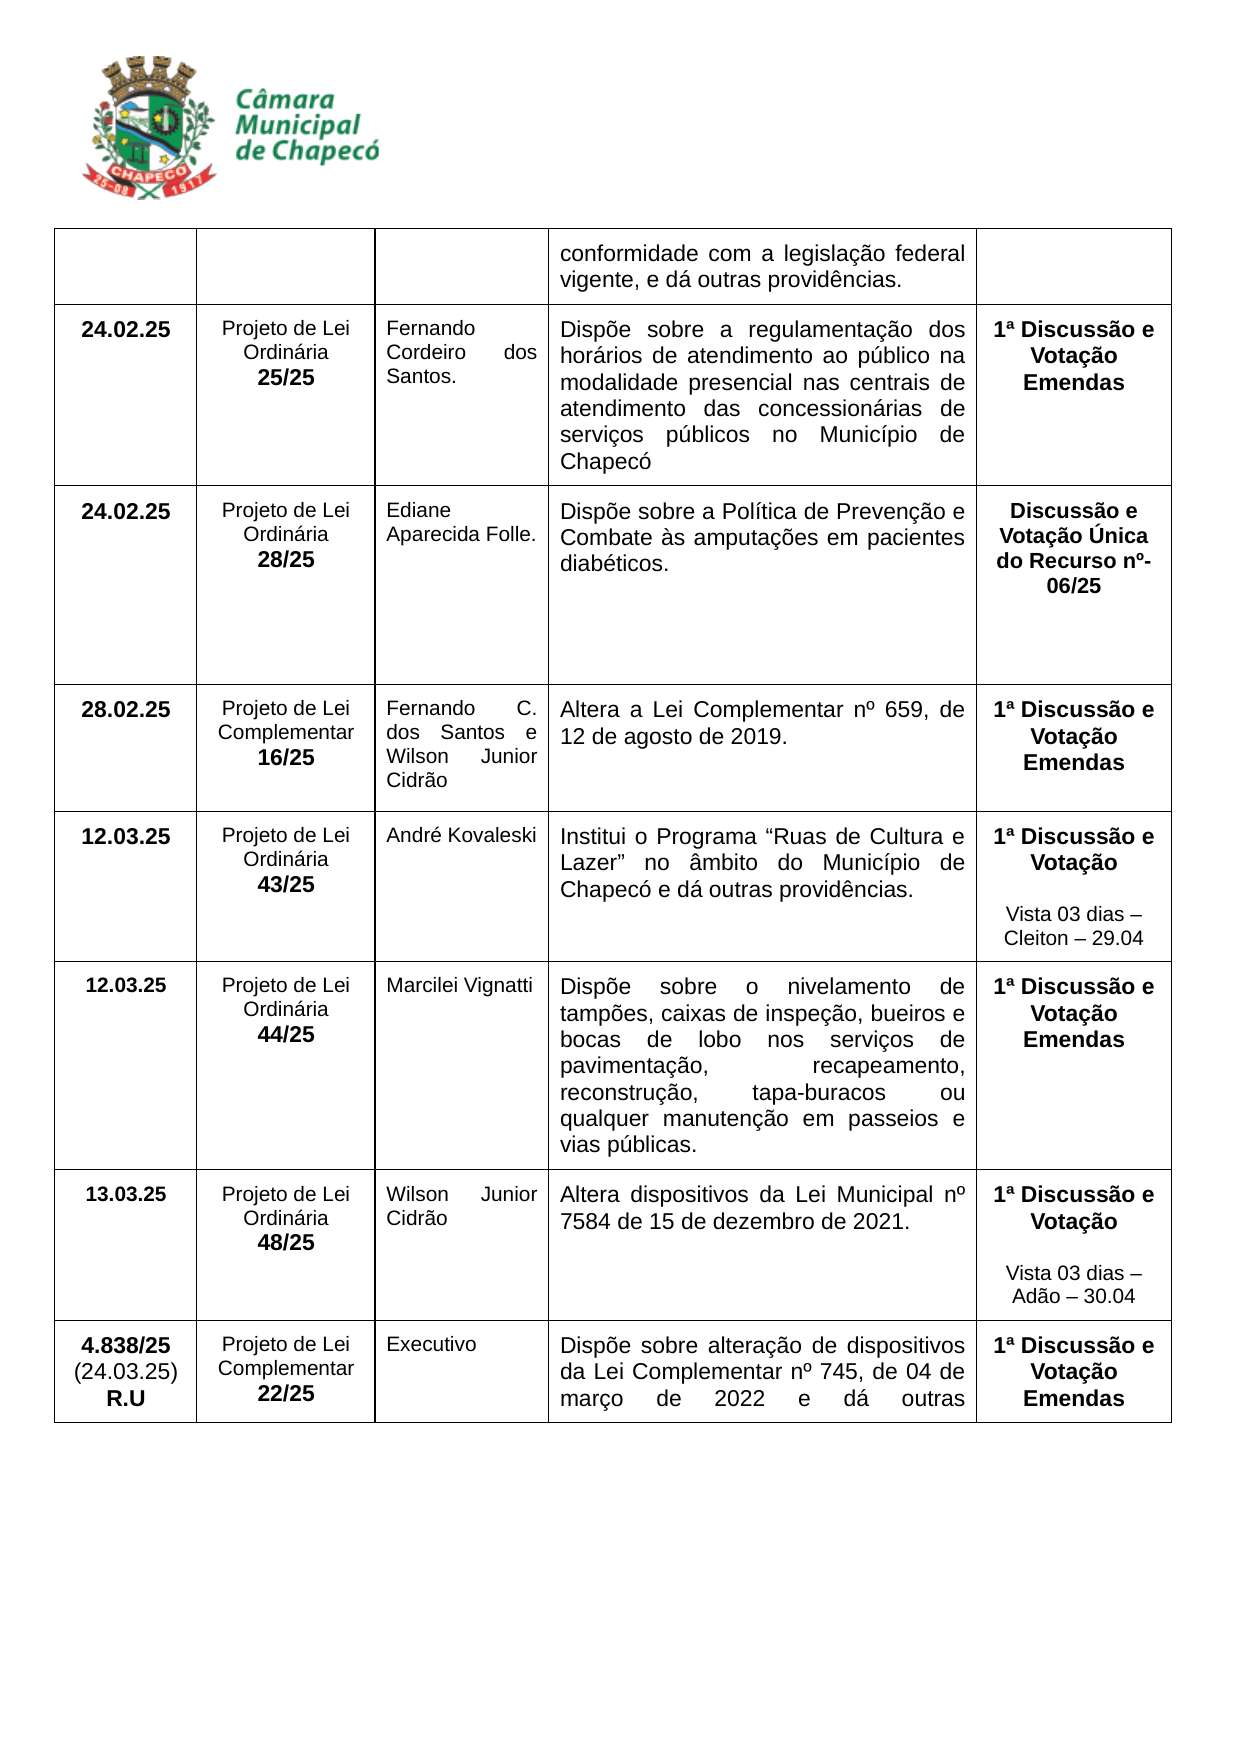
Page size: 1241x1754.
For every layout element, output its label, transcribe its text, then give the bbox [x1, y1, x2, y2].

picture [81, 56, 379, 200]
table_cell [55, 229, 196, 304]
table_cell Altera a Lei Complementar nº 659, de 12 de agosto de 2019. [549, 685, 976, 811]
table_cell Altera dispositivos da Lei Municipal nº 7584 de 15 de dezembro de 2021. [549, 1170, 976, 1319]
table_cell Projeto de Lei Ordinária 44/25 [197, 962, 374, 1169]
table_cell Wilson Junior Cidrão [376, 1170, 548, 1319]
table_cell Projeto de Lei Ordinária 25/25 [197, 305, 374, 485]
table_cell Projeto de Lei Ordinária 48/25 [197, 1170, 374, 1319]
table_cell 1ª Discussão e Votação Vista 03 dias – Adão – 30.04 [977, 1170, 1171, 1319]
table_cell [977, 229, 1171, 304]
table_cell Dispõe sobre alteração de dispositivos da Lei Complementar nº 745, de 04 de março de 2022 e dá outras [549, 1321, 976, 1422]
table_cell 4.838/25 (24.03.25) R.U [55, 1321, 196, 1422]
table_cell 24.02.25 [55, 305, 196, 485]
table_cell Projeto de Lei Ordinária 28/25 [197, 486, 374, 684]
table_cell Dispõe sobre a Política de Prevenção e Combate às amputações em pacientes diabéticos. [549, 486, 976, 684]
table_cell Institui o Programa “Ruas de Cultura e Lazer” no âmbito do Município de Chapecó e dá outras providências. [549, 812, 976, 961]
table_cell Dispõe sobre o nivelamento de tampões, caixas de inspeção, bueiros e bocas de lobo nos serviços de pavimentação, recapeamento, reconstrução, tapa-buracos ou qualquer manutenção em passeios e vias públicas. [549, 962, 976, 1169]
table_cell Fernando Cordeiro dos Santos. [376, 305, 548, 485]
table_cell 12.03.25 [55, 962, 196, 1169]
table_cell Dispõe sobre a regulamentação dos horários de atendimento ao público na modalidade presencial nas centrais de atendimento das concessionárias de serviços públicos no Município de Chapecó [549, 305, 976, 485]
table_cell Projeto de Lei Ordinária 43/25 [197, 812, 374, 961]
table_cell Projeto de Lei Complementar 16/25 [197, 685, 374, 811]
table_cell [197, 229, 374, 304]
table_cell 1ª Discussão e Votação Vista 03 dias – Cleiton – 29.04 [977, 812, 1171, 961]
table_cell 1ª Discussão e Votação Emendas [977, 685, 1171, 811]
table_cell 13.03.25 [55, 1170, 196, 1319]
table_cell André Kovaleski [376, 812, 548, 961]
table_cell Executivo [376, 1321, 548, 1422]
table_cell [376, 229, 548, 304]
table_cell Fernando C. dos Santos e Wilson Junior Cidrão [376, 685, 548, 811]
table_cell 1ª Discussão e Votação Emendas [977, 962, 1171, 1169]
table_cell Projeto de Lei Complementar 22/25 [197, 1321, 374, 1422]
table_cell Discussão e Votação Única do Recurso nº- 06/25 [977, 486, 1171, 684]
table_cell Marcilei Vignatti [376, 962, 548, 1169]
table_cell 12.03.25 [55, 812, 196, 961]
table_cell Ediane Aparecida Folle. [376, 486, 548, 684]
table_cell 1ª Discussão e Votação Emendas [977, 1321, 1171, 1422]
table_cell 1ª Discussão e Votação Emendas [977, 305, 1171, 485]
table_cell 24.02.25 [55, 486, 196, 684]
table_cell conformidade com a legislação federal vigente, e dá outras providências. [549, 229, 976, 304]
table_cell 28.02.25 [55, 685, 196, 811]
